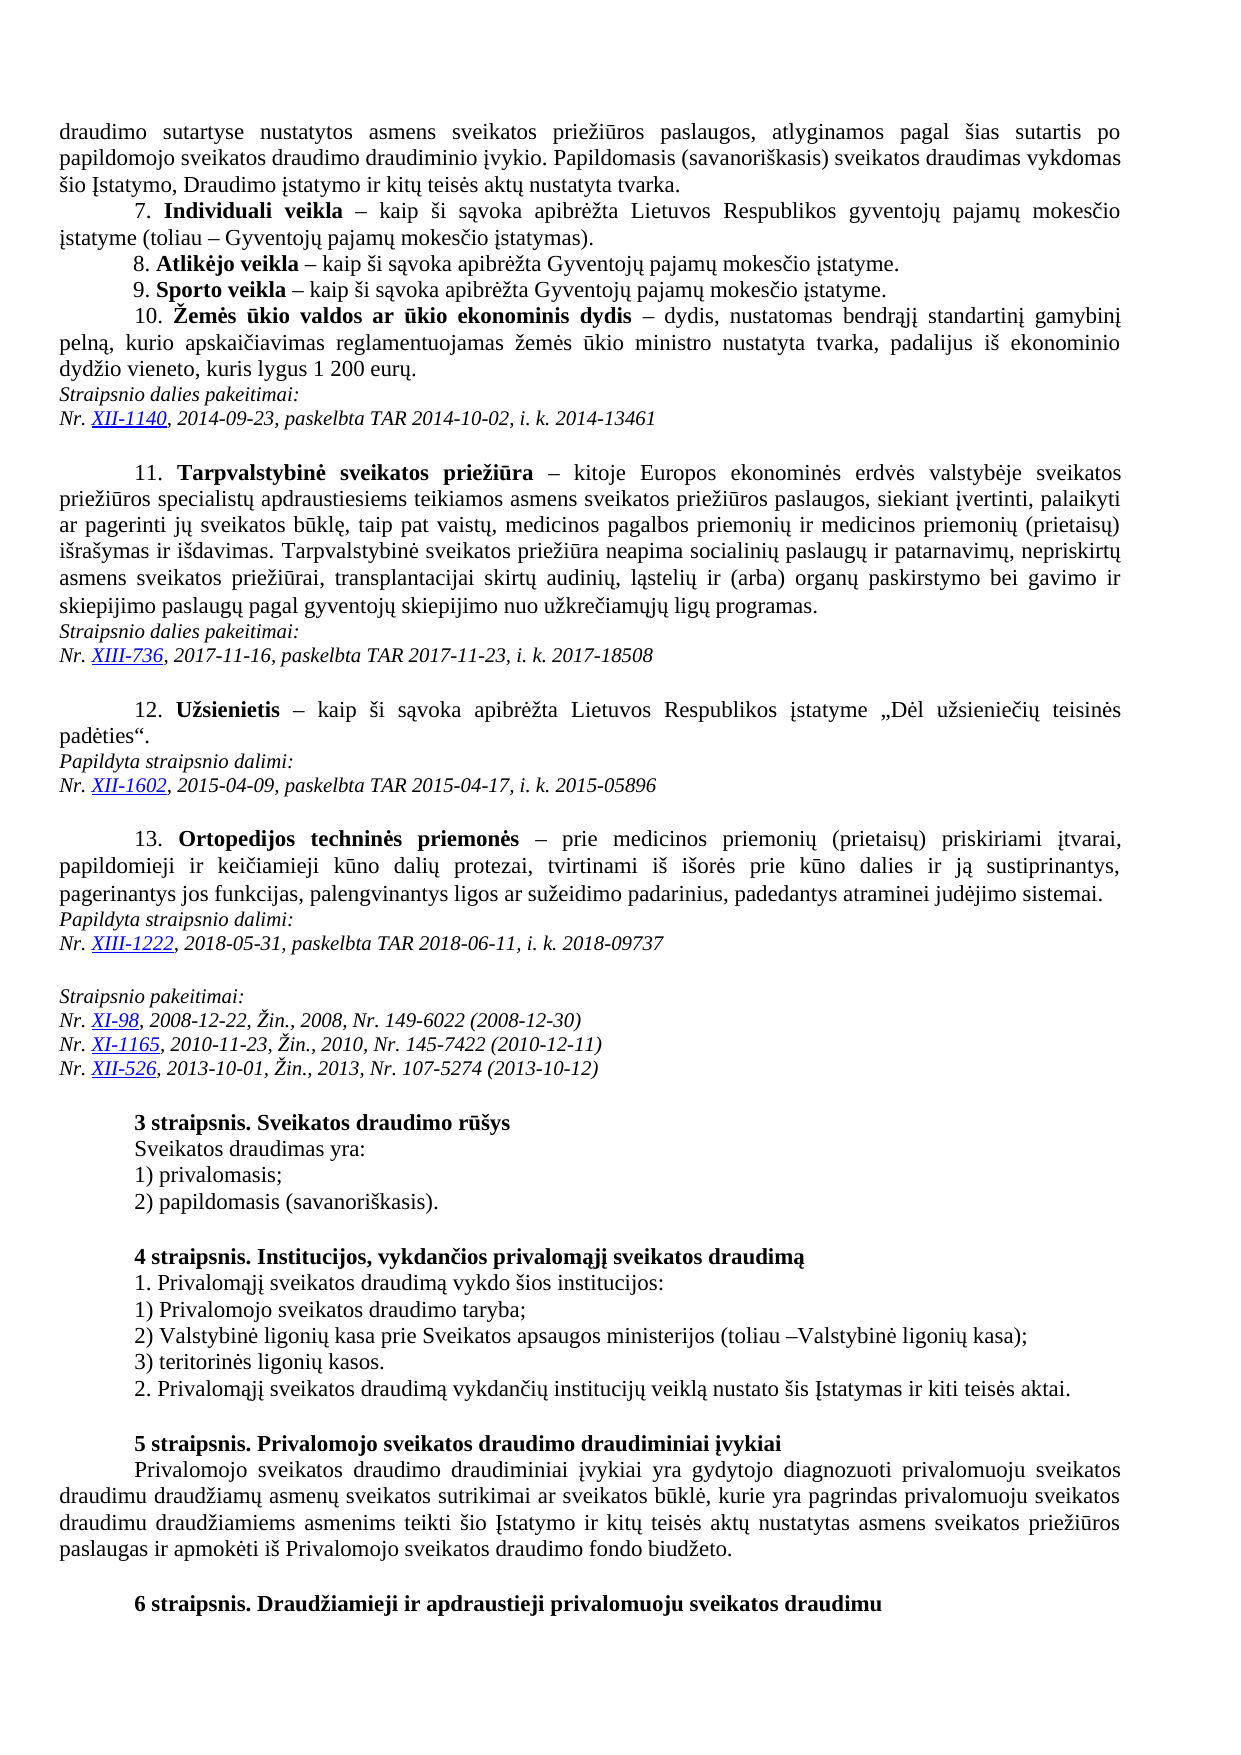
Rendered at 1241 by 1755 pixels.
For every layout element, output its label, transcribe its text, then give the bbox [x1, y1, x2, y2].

text 5 straipsnis. Privalomojo sveikatos draudimo draudiminiai įvykiai [59, 1430, 1122, 1456]
text Privalomojo sveikatos draudimo draudiminiai įvykiai yra gydytojo diagnozuoti privalomuoju sveikatos draudimu draudžiamų asmenų sveikatos sutrikimai ar sveikatos būklė, kurie yra pagrindas privalomuoju sveikatos draudimu draudžiamiems asmenims teikti šio Įstatymo ir kitų teisės aktų nustatytas asmens sveikatos priežiūros paslaugas ir apmokėti iš Privalomojo sveikatos draudimo fondo biudžeto. [59, 1456, 1122, 1562]
text Sveikatos draudimas yra: [59, 1135, 1122, 1162]
text Nr. XI-98, 2008-12-22, Žin., 2008, Nr. 149-6022 (2008-12-30) [59, 1008, 1122, 1032]
text Nr. XI-1165, 2010-11-23, Žin., 2010, Nr. 145-7422 (2010-12-11) [59, 1032, 1122, 1056]
text Nr. XIII-736, 2017-11-16, paskelbta TAR 2017-11-23, i. k. 2017-18508 [59, 643, 1122, 667]
text 7. Individuali veikla – kaip ši sąvoka apibrėžta Lietuvos Respublikos gyventojų pajamų mokesčio įstatyme (toliau – Gyventojų pajamų mokesčio įstatymas). [59, 197, 1122, 250]
text 3 straipsnis. Sveikatos draudimo rūšys [59, 1109, 1122, 1135]
text draudimo sutartyse nustatytos asmens sveikatos priežiūros paslaugos, atlyginamos pagal šias sutartis po papildomojo sveikatos draudimo draudiminio įvykio. Papildomasis (savanoriškasis) sveikatos draudimas vykdomas šio Įstatymo, Draudimo įstatymo ir kitų teisės aktų nustatyta tvarka. [59, 118, 1122, 197]
text 8. Atlikėjo veikla – kaip ši sąvoka apibrėžta Gyventojų pajamų mokesčio įstatyme. [59, 250, 1122, 276]
text Nr. XII-526, 2013-10-01, Žin., 2013, Nr. 107-5274 (2013-10-12) [59, 1056, 1122, 1080]
text 9. Sporto veikla – kaip ši sąvoka apibrėžta Gyventojų pajamų mokesčio įstatyme. [59, 276, 1122, 303]
text 1. Privalomąjį sveikatos draudimą vykdo šios institucijos: [59, 1269, 1122, 1296]
text 2) papildomasis (savanoriškasis). [59, 1188, 1122, 1214]
text 12. Užsienietis – kaip ši sąvoka apibrėžta Lietuvos Respublikos įstatyme „Dėl užsieniečių teisinės padėties“. [59, 696, 1122, 749]
text 3) teritorinės ligonių kasos. [59, 1348, 1122, 1375]
text 11. Tarpvalstybinė sveikatos priežiūra – kitoje Europos ekonominės erdvės valstybėje sveikatos priežiūros specialistų apdraustiesiems teikiamos asmens sveikatos priežiūros paslaugos, siekiant įvertinti, palaikyti ar pagerinti jų sveikatos būklę, taip pat vaistų, medicinos pagalbos priemonių ir medicinos priemonių (prietaisų) išrašymas ir išdavimas. Tarpvalstybinė sveikatos priežiūra neapima socialinių paslaugų ir patarnavimų, nepriskirtų asmens sveikatos priežiūrai, transplantacijai skirtų audinių, ląstelių ir (arba) organų paskirstymo bei gavimo ir skiepijimo paslaugų pagal gyventojų skiepijimo nuo užkrečiamųjų ligų programas. [59, 458, 1122, 619]
text Straipsnio dalies pakeitimai: [59, 382, 1122, 406]
text Nr. XIII-1222, 2018-05-31, paskelbta TAR 2018-06-11, i. k. 2018-09737 [59, 931, 1122, 955]
text 1) Privalomojo sveikatos draudimo taryba; [59, 1296, 1122, 1322]
text Straipsnio dalies pakeitimai: [59, 619, 1122, 643]
text 10. Žemės ūkio valdos ar ūkio ekonominis dydis – dydis, nustatomas bendrąjį standartinį gamybinį pelną, kurio apskaičiavimas reglamentuojamas žemės ūkio ministro nustatyta tvarka, padalijus iš ekonominio dydžio vieneto, kuris lygus 1 200 eurų. [59, 303, 1122, 382]
text Nr. XII-1602, 2015-04-09, paskelbta TAR 2015-04-17, i. k. 2015-05896 [59, 773, 1122, 797]
text 1) privalomasis; [59, 1162, 1122, 1188]
text Straipsnio pakeitimai: [59, 984, 1122, 1008]
text 13. Ortopedijos techninės priemonės – prie medicinos priemonių (prietaisų) priskiriami įtvarai, papildomieji ir keičiamieji kūno dalių protezai, tvirtinami iš išorės prie kūno dalies ir ją sustiprinantys, pagerinantys jos funkcijas, palengvinantys ligos ar sužeidimo padarinius, padedantys atraminei judėjimo sistemai. [59, 826, 1122, 907]
text 4 straipsnis. Institucijos, vykdančios privalomąjį sveikatos draudimą [59, 1243, 1122, 1269]
text Papildyta straipsnio dalimi: [59, 907, 1122, 931]
text 6 straipsnis. Draudžiamieji ir apdraustieji privalomuoju sveikatos draudimu [59, 1590, 1122, 1617]
text Nr. XII-1140, 2014-09-23, paskelbta TAR 2014-10-02, i. k. 2014-13461 [59, 406, 1122, 430]
text 2) Valstybinė ligonių kasa prie Sveikatos apsaugos ministerijos (toliau –Valstybinė ligonių kasa); [59, 1322, 1122, 1348]
text Papildyta straipsnio dalimi: [59, 749, 1122, 773]
text 2. Privalomąjį sveikatos draudimą vykdančių institucijų veiklą nustato šis Įstatymas ir kiti teisės aktai. [59, 1375, 1122, 1401]
